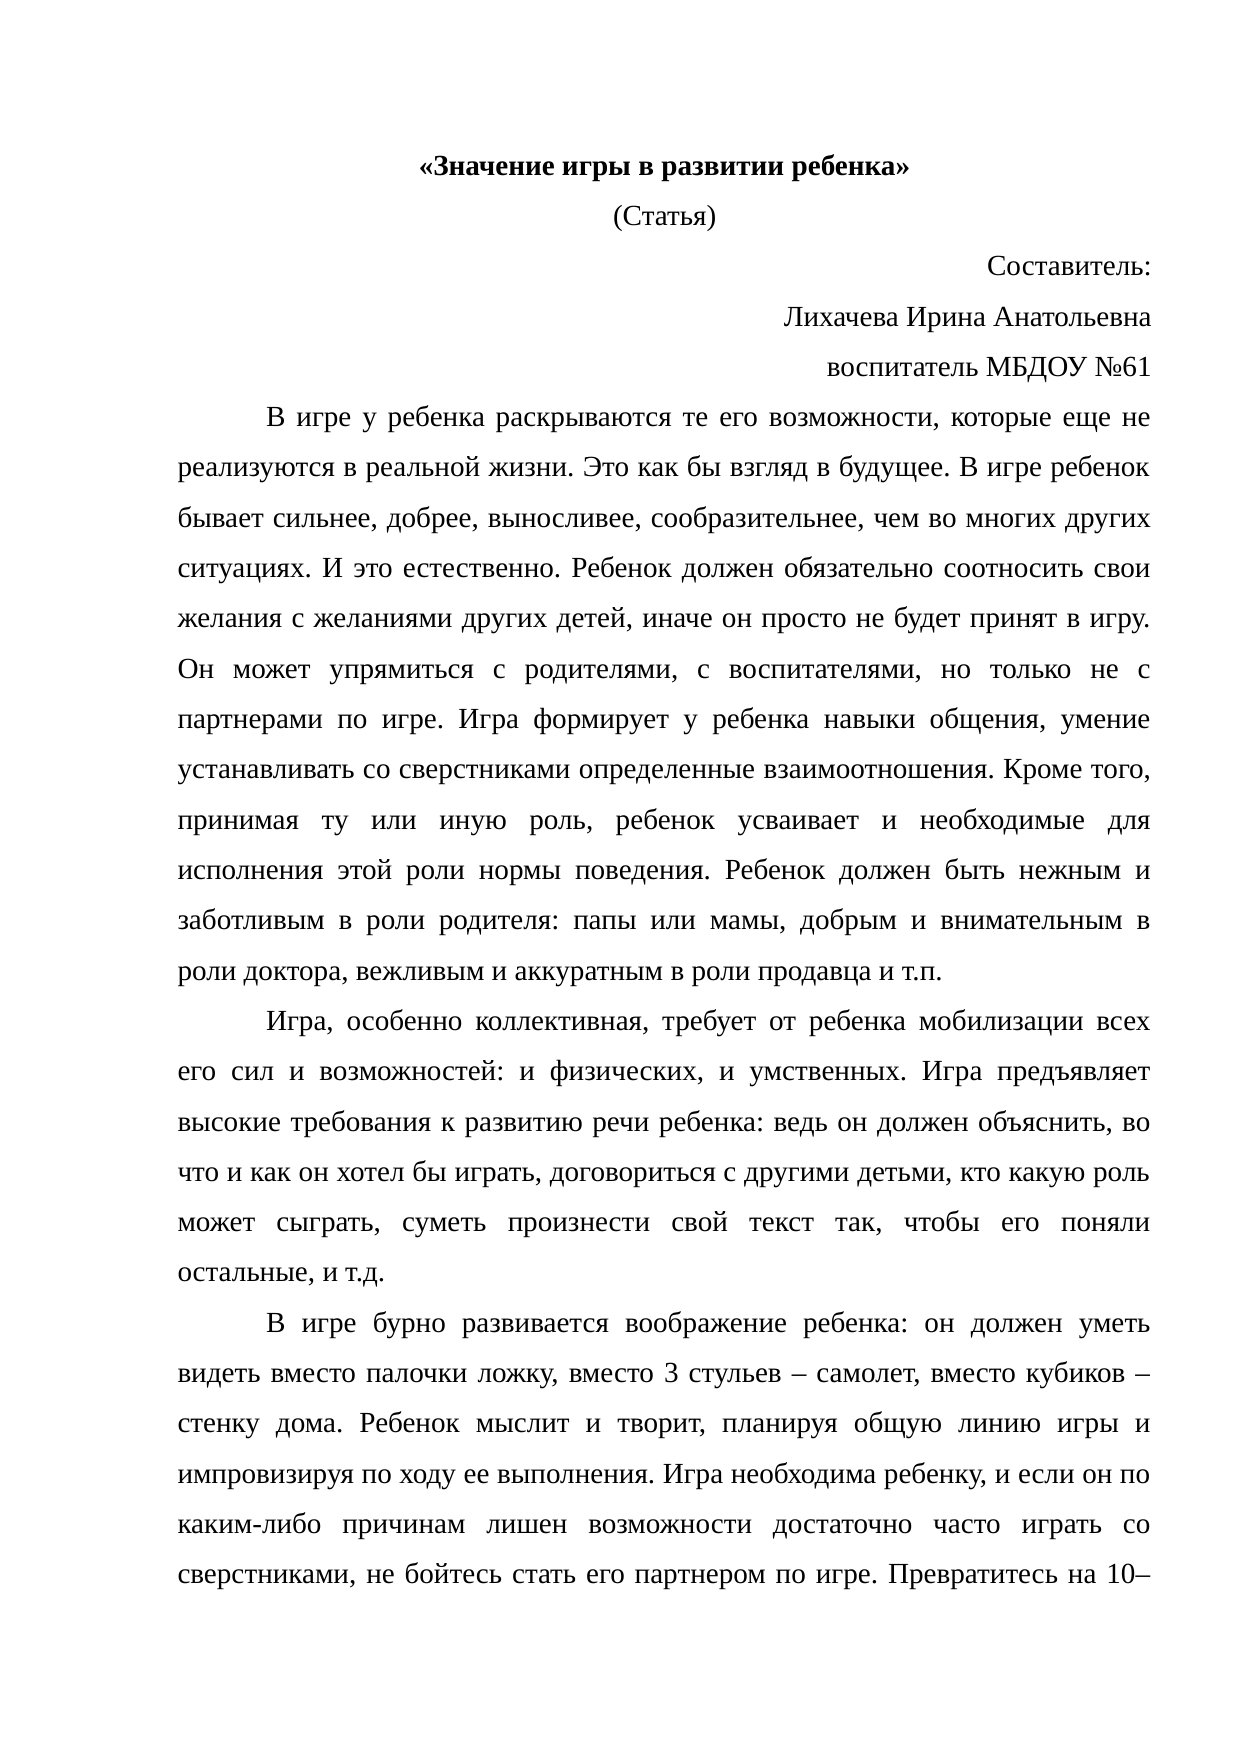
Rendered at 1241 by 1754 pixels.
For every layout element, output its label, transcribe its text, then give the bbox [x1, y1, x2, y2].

text Игра, особенно коллективная, требует от ребенка мобилизации всех его сил и возможностей: и физических, и умственных. Игра предъявляет высокие требования к развитию речи ребенка: ведь он должен объяснить, во что и как он хотел бы играть, договориться с другими детьми, кто какую роль может сыграть, суметь произнести свой текст так, чтобы его поняли остальные, и т.д. [177, 1003, 1152, 1288]
text воспитатель МБДОУ №61 [177, 349, 1152, 382]
text Лихачева Ирина Анатольевна [177, 299, 1152, 332]
text «Значение игры в развитии ребенка» [177, 148, 1152, 181]
text В игре бурно развивается воображение ребенка: он должен уметь видеть вместо палочки ложку, вместо 3 стульев – самолет, вместо кубиков – стенку дома. Ребенок мыслит и творит, планируя общую линию игры и импровизируя по ходу ее выполнения. Игра необходима ребенку, и если он по каким-либо причинам лишен возможности достаточно часто играть со сверстниками, не бойтесь стать его партнером по игре. Превратитесь на 10– [177, 1305, 1152, 1590]
text (Статья) [177, 198, 1152, 232]
text Составитель: [177, 248, 1152, 282]
text В игре у ребенка раскрываются те его возможности, которые еще не реализуются в реальной жизни. Это как бы взгляд в будущее. В игре ребенок бывает сильнее, добрее, выносливее, сообразительнее, чем во многих других ситуациях. И это естественно. Ребенок должен обязательно соотносить свои желания с желаниями других детей, иначе он просто не будет принят в игру. Он может упрямиться с родителями, с воспитателями, но только не с партнерами по игре. Игра формирует у ребенка навыки общения, умение устанавливать со сверстниками определенные взаимоотношения. Кроме того, принимая ту или иную роль, ребенок усваивает и необходимые для исполнения этой роли нормы поведения. Ребенок должен быть нежным и заботливым в роли родителя: папы или мамы, добрым и внимательным в роли доктора, вежливым и аккуратным в роли продавца и т.п. [177, 399, 1152, 986]
